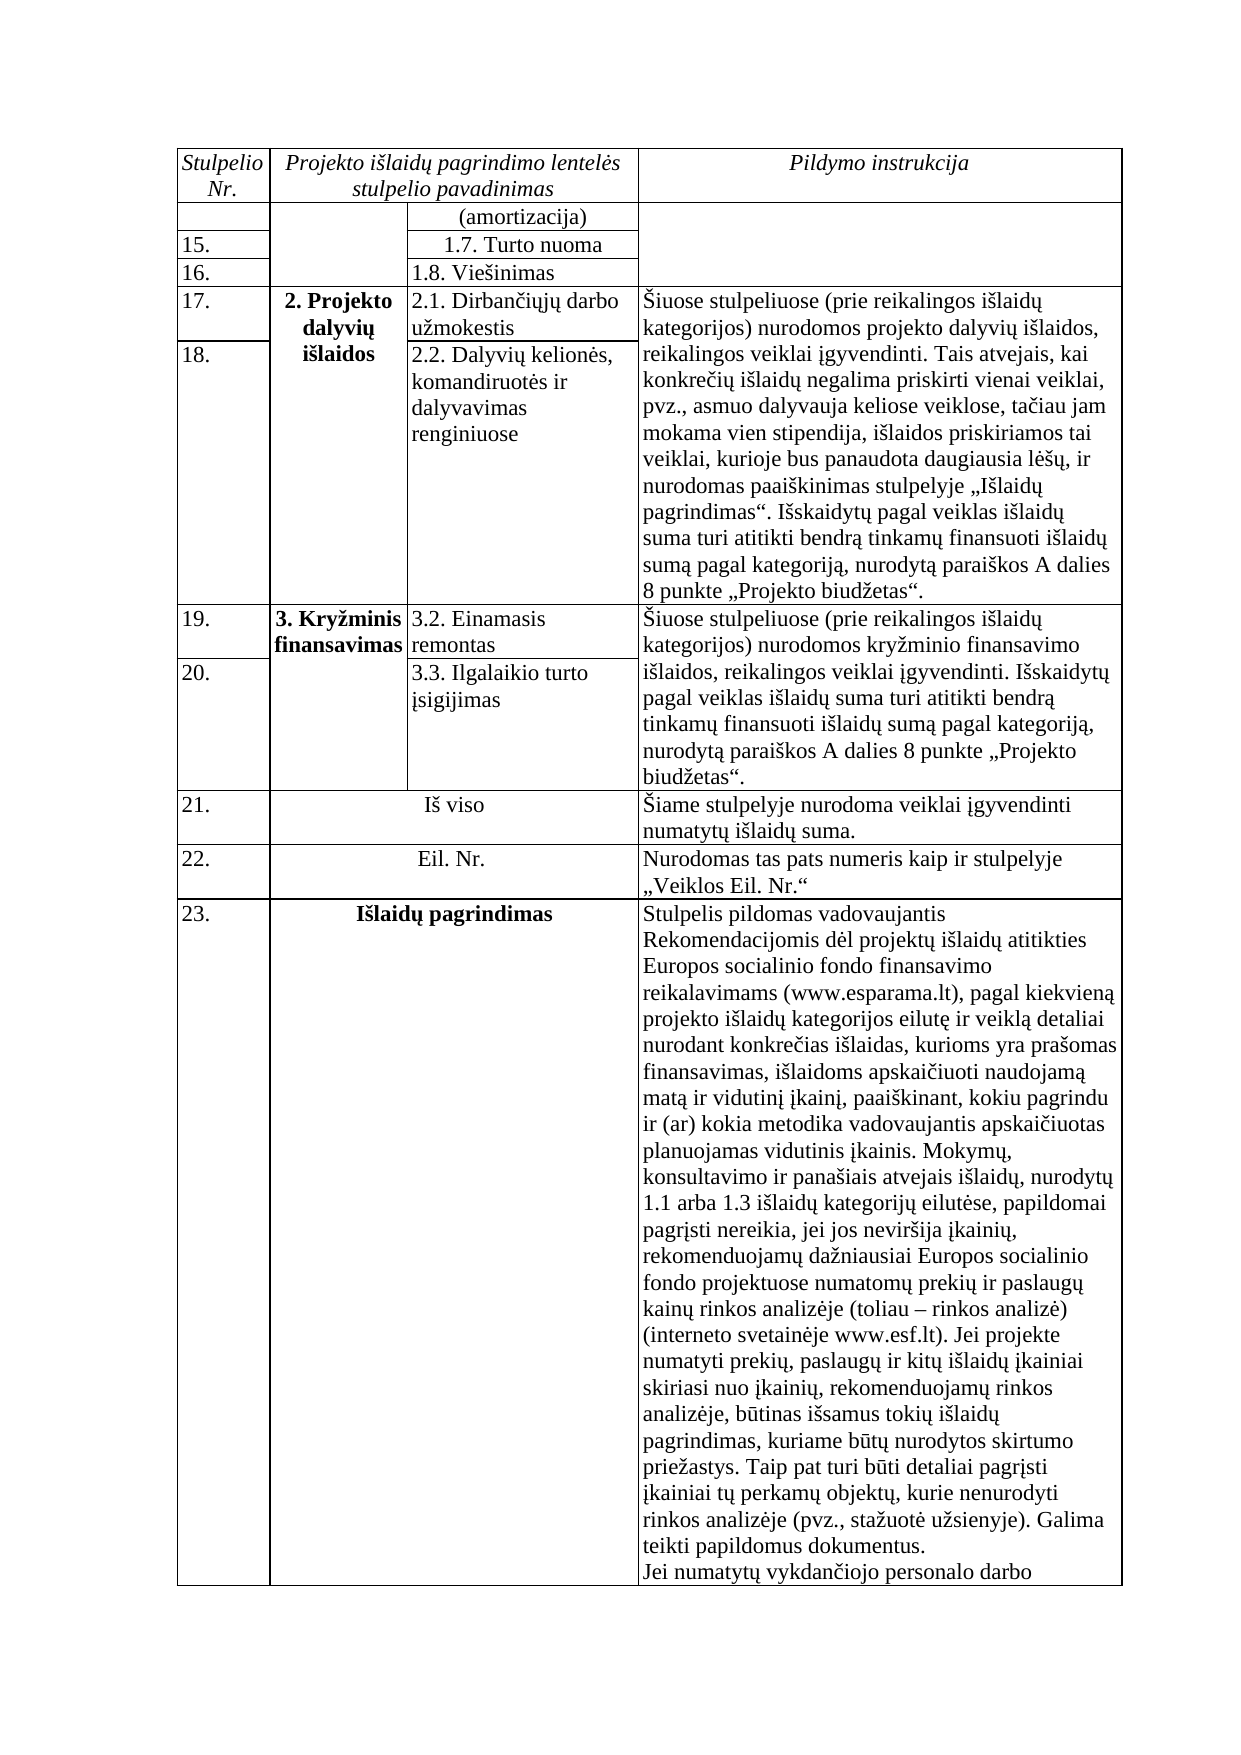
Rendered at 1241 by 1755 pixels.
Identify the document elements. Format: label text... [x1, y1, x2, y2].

table_cell 2. Projekto dalyvių išlaidos [271, 287, 407, 603]
table_cell 3. Kryžminis finansavimas [271, 605, 407, 789]
table_cell 22. [178, 845, 269, 898]
table_cell 21. [178, 791, 269, 844]
table_cell 16. [178, 259, 269, 286]
table_cell 1.8. Viešinimas [408, 259, 638, 286]
table_cell 20. [178, 659, 269, 789]
table_cell Nurodomas tas pats numeris kaip ir stulpelyje „Veiklos Eil. Nr.“ [639, 845, 1121, 898]
table_cell Išlaidų pagrindimas [271, 900, 638, 1585]
table_cell [271, 203, 407, 286]
table_cell 2.1. Dirbančiųjų darbo užmokestis [408, 287, 638, 340]
table_header Projekto išlaidų pagrindimo lentelės stulpelio pavadinimas [271, 149, 638, 202]
table_cell 3.2. Einamasis remontas [408, 605, 638, 658]
table_header Stulpelio Nr. [178, 149, 269, 202]
table_cell 18. [178, 342, 269, 603]
table_cell (amortizacija) [408, 203, 638, 230]
table_cell Šiuose stulpeliuose (prie reikalingos išlaidų kategorijos) nurodomos kryžminio finansavimo išlaidos, reikalingos veiklai įgyvendinti. Išskaidytų pagal veiklas išlaidų suma turi atitikti bendrą tinkamų finansuoti išlaidų sumą pagal kategoriją, nurodytą paraiškos A dalies 8 punkte „Projekto biudžetas“. [639, 605, 1121, 789]
table_cell 2.2. Dalyvių kelionės, komandiruotės ir dalyvavimas renginiuose [408, 342, 638, 603]
table_cell Eil. Nr. [271, 845, 638, 898]
table_cell 3.3. Ilgalaikio turto įsigijimas [408, 659, 638, 789]
table_cell 19. [178, 605, 269, 658]
table_header Pildymo instrukcija [639, 149, 1121, 202]
table_cell [178, 203, 269, 230]
table_cell 15. [178, 231, 269, 258]
table_cell 17. [178, 287, 269, 340]
table_cell Stulpelis pildomas vadovaujantis Rekomendacijomis dėl projektų išlaidų atitikties Europos socialinio fondo finansavimo reikalavimams (www.esparama.lt), pagal kiekvieną projekto išlaidų kategorijos eilutę ir veiklą detaliai nurodant konkrečias išlaidas, kurioms yra prašomas finansavimas, išlaidoms apskaičiuoti naudojamą matą ir vidutinį įkainį, paaiškinant, kokiu pagrindu ir (ar) kokia metodika vadovaujantis apskaičiuotas planuojamas vidutinis įkainis. Mokymų, konsultavimo ir panašiais atvejais išlaidų, nurodytų 1.1 arba 1.3 išlaidų kategorijų eilutėse, papildomai pagrįsti nereikia, jei jos neviršija įkainių, rekomenduojamų dažniausiai Europos socialinio fondo projektuose numatomų prekių ir paslaugų kainų rinkos analizėje (toliau – rinkos analizė) (interneto svetainėje www.esf.lt). Jei projekte numatyti prekių, paslaugų ir kitų išlaidų įkainiai skiriasi nuo įkainių, rekomenduojamų rinkos analizėje, būtinas išsamus tokių išlaidų pagrindimas, kuriame būtų nurodytos skirtumo priežastys. Taip pat turi būti detaliai pagrįsti įkainiai tų perkamų objektų, kurie nenurodyti rinkos analizėje (pvz., stažuotė užsienyje). Galima teikti papildomus dokumentus. Jei numatytų vykdančiojo personalo darbo [639, 900, 1121, 1585]
table_cell Iš viso [271, 791, 638, 844]
table_cell 23. [178, 900, 269, 1585]
table_cell 1.7. Turto nuoma [408, 231, 638, 258]
table_cell [639, 203, 1121, 286]
table_cell Šiuose stulpeliuose (prie reikalingos išlaidų kategorijos) nurodomos projekto dalyvių išlaidos, reikalingos veiklai įgyvendinti. Tais atvejais, kai konkrečių išlaidų negalima priskirti vienai veiklai, pvz., asmuo dalyvauja keliose veiklose, tačiau jam mokama vien stipendija, išlaidos priskiriamos tai veiklai, kurioje bus panaudota daugiausia lėšų, ir nurodomas paaiškinimas stulpelyje „Išlaidų pagrindimas“. Išskaidytų pagal veiklas išlaidų suma turi atitikti bendrą tinkamų finansuoti išlaidų sumą pagal kategoriją, nurodytą paraiškos A dalies 8 punkte „Projekto biudžetas“. [639, 287, 1121, 603]
table_cell Šiame stulpelyje nurodoma veiklai įgyvendinti numatytų išlaidų suma. [639, 791, 1121, 844]
